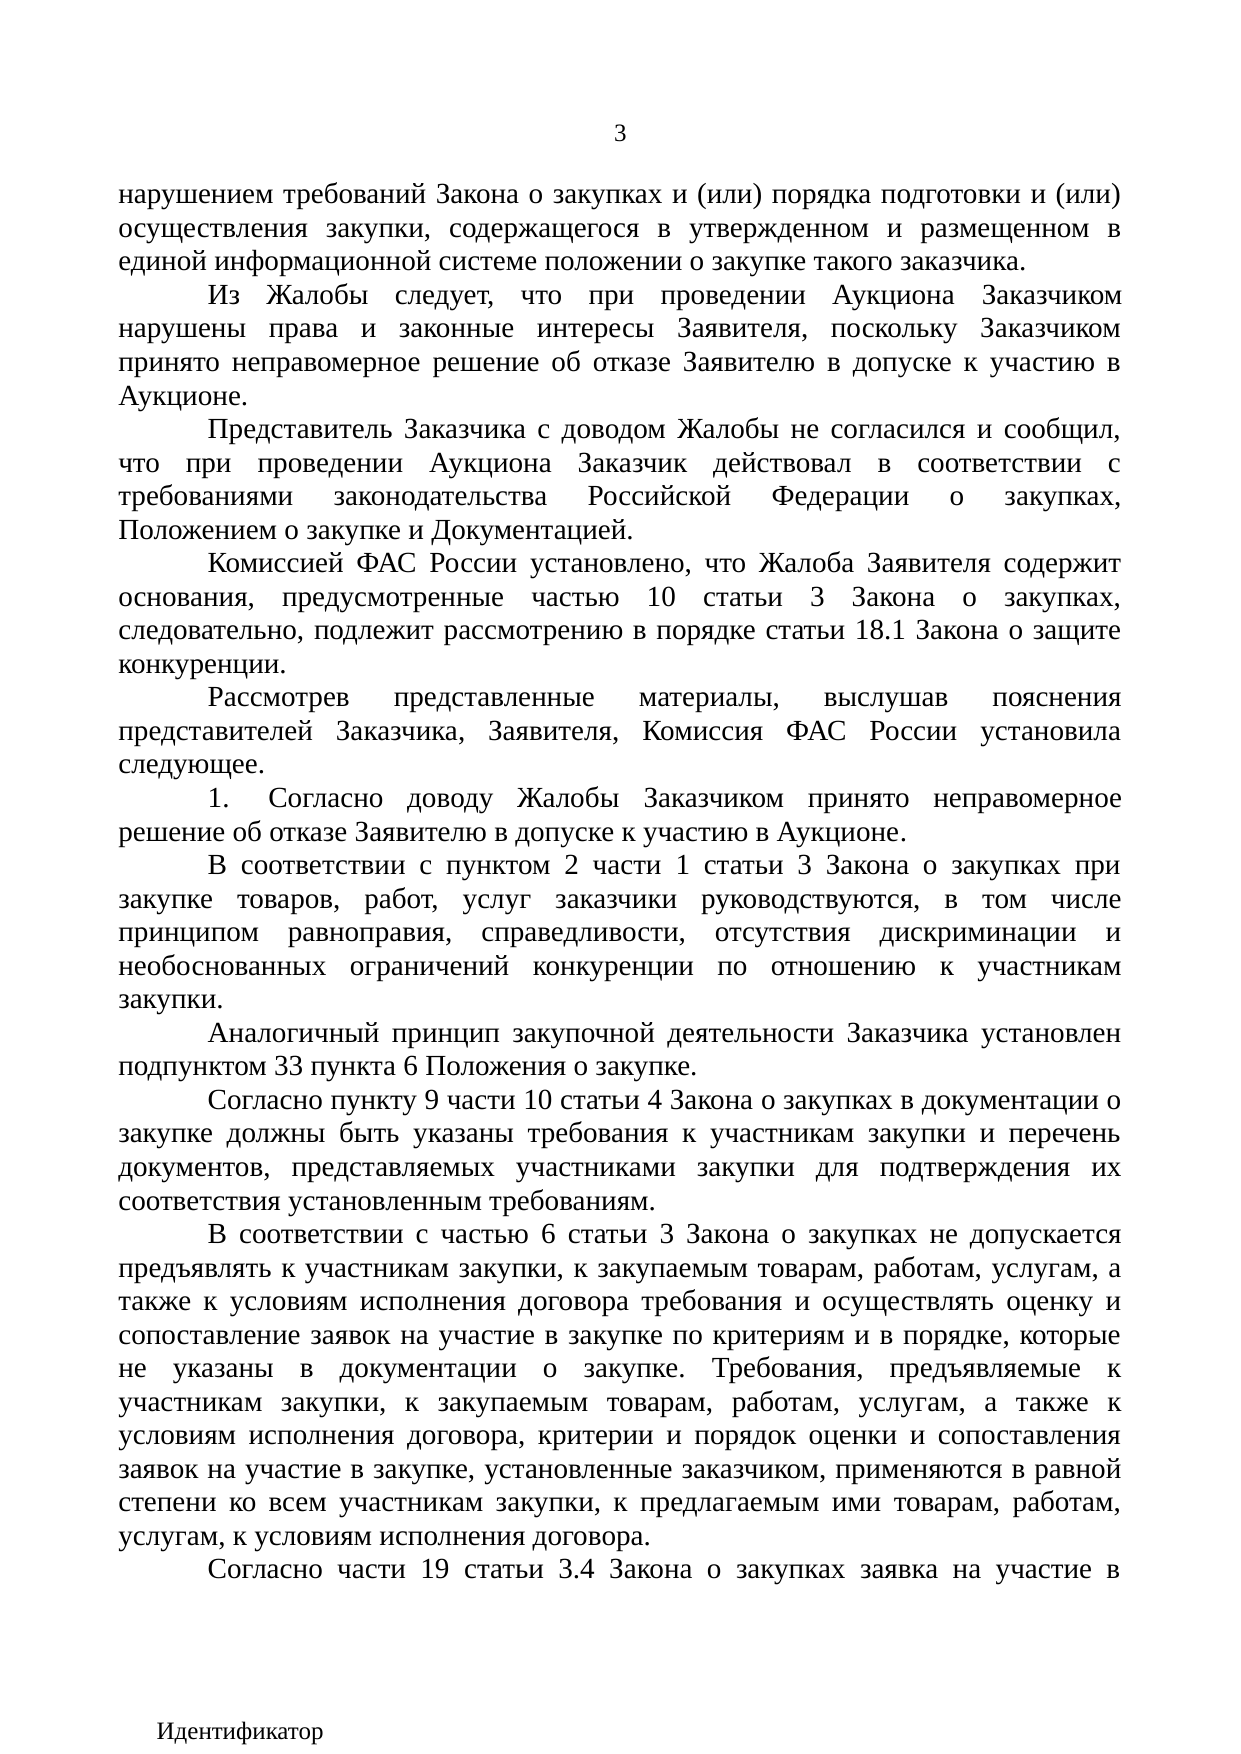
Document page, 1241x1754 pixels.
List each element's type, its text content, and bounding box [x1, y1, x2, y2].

text Согласно части 19 статьи 3.4 Закона о закупках заявка на участие в [118, 1552, 1122, 1585]
text нарушением требований Закона о закупках и (или) порядка подготовки и (или) осуществления закупки, содержащегося в утвержденном и размещенном в единой информационной системе положении о закупке такого заказчика. [118, 176, 1122, 277]
text Представитель Заказчика с доводом Жалобы не согласился и сообщил, что при проведении Аукциона Заказчик действовал в соответствии с требованиями законодательства Российской Федерации о закупках, Положением о закупке и Документацией. [118, 411, 1122, 545]
text В соответствии с частью 6 статьи 3 Закона о закупках не допускается предъявлять к участникам закупки, к закупаемым товарам, работам, услугам, а также к условиям исполнения договора требования и осуществлять оценку и сопоставление заявок на участие в закупке по критериям и в порядке, которые не указаны в документации о закупке. Требования, предъявляемые к участникам закупки, к закупаемым товарам, работам, услугам, а также к условиям исполнения договора, критерии и порядок оценки и сопоставления заявок на участие в закупке, установленные заказчиком, применяются в равной степени ко всем участникам закупки, к предлагаемым ими товарам, работам, услугам, к условиям исполнения договора. [118, 1216, 1122, 1552]
text Согласно пункту 9 части 10 статьи 4 Закона о закупках в документации о закупке должны быть указаны требования к участникам закупки и перечень документов, представляемых участниками закупки для подтверждения их соответствия установленным требованиям. [118, 1082, 1122, 1216]
text Из Жалобы следует, что при проведении Аукциона Заказчиком нарушены права и законные интересы Заявителя, поскольку Заказчиком принято неправомерное решение об отказе Заявителю в допуске к участию в Аукционе. [118, 277, 1122, 411]
text В соответствии с пунктом 2 части 1 статьи 3 Закона о закупках при закупке товаров, работ, услуг заказчики руководствуются, в том числе принципом равноправия, справедливости, отсутствия дискриминации и необоснованных ограничений конкуренции по отношению к участникам закупки. [118, 847, 1122, 1015]
text Рассмотрев представленные материалы, выслушав пояснения представителей Заказчика, Заявителя, Комиссия ФАС России установила следующее. [118, 679, 1122, 780]
text Комиссией ФАС России установлено, что Жалоба Заявителя содержит основания, предусмотренные частью 10 статьи 3 Закона о закупках, следовательно, подлежит рассмотрению в порядке статьи 18.1 Закона о защите конкуренции. [118, 545, 1122, 679]
text Аналогичный принцип закупочной деятельности Заказчика установлен подпунктом 33 пункта 6 Положения о закупке. [118, 1015, 1122, 1082]
list Согласно доводу Жалобы Заказчиком принято неправомерное решение об отказе Заявителю в допуске к участию в Аукционе. [118, 780, 1122, 847]
